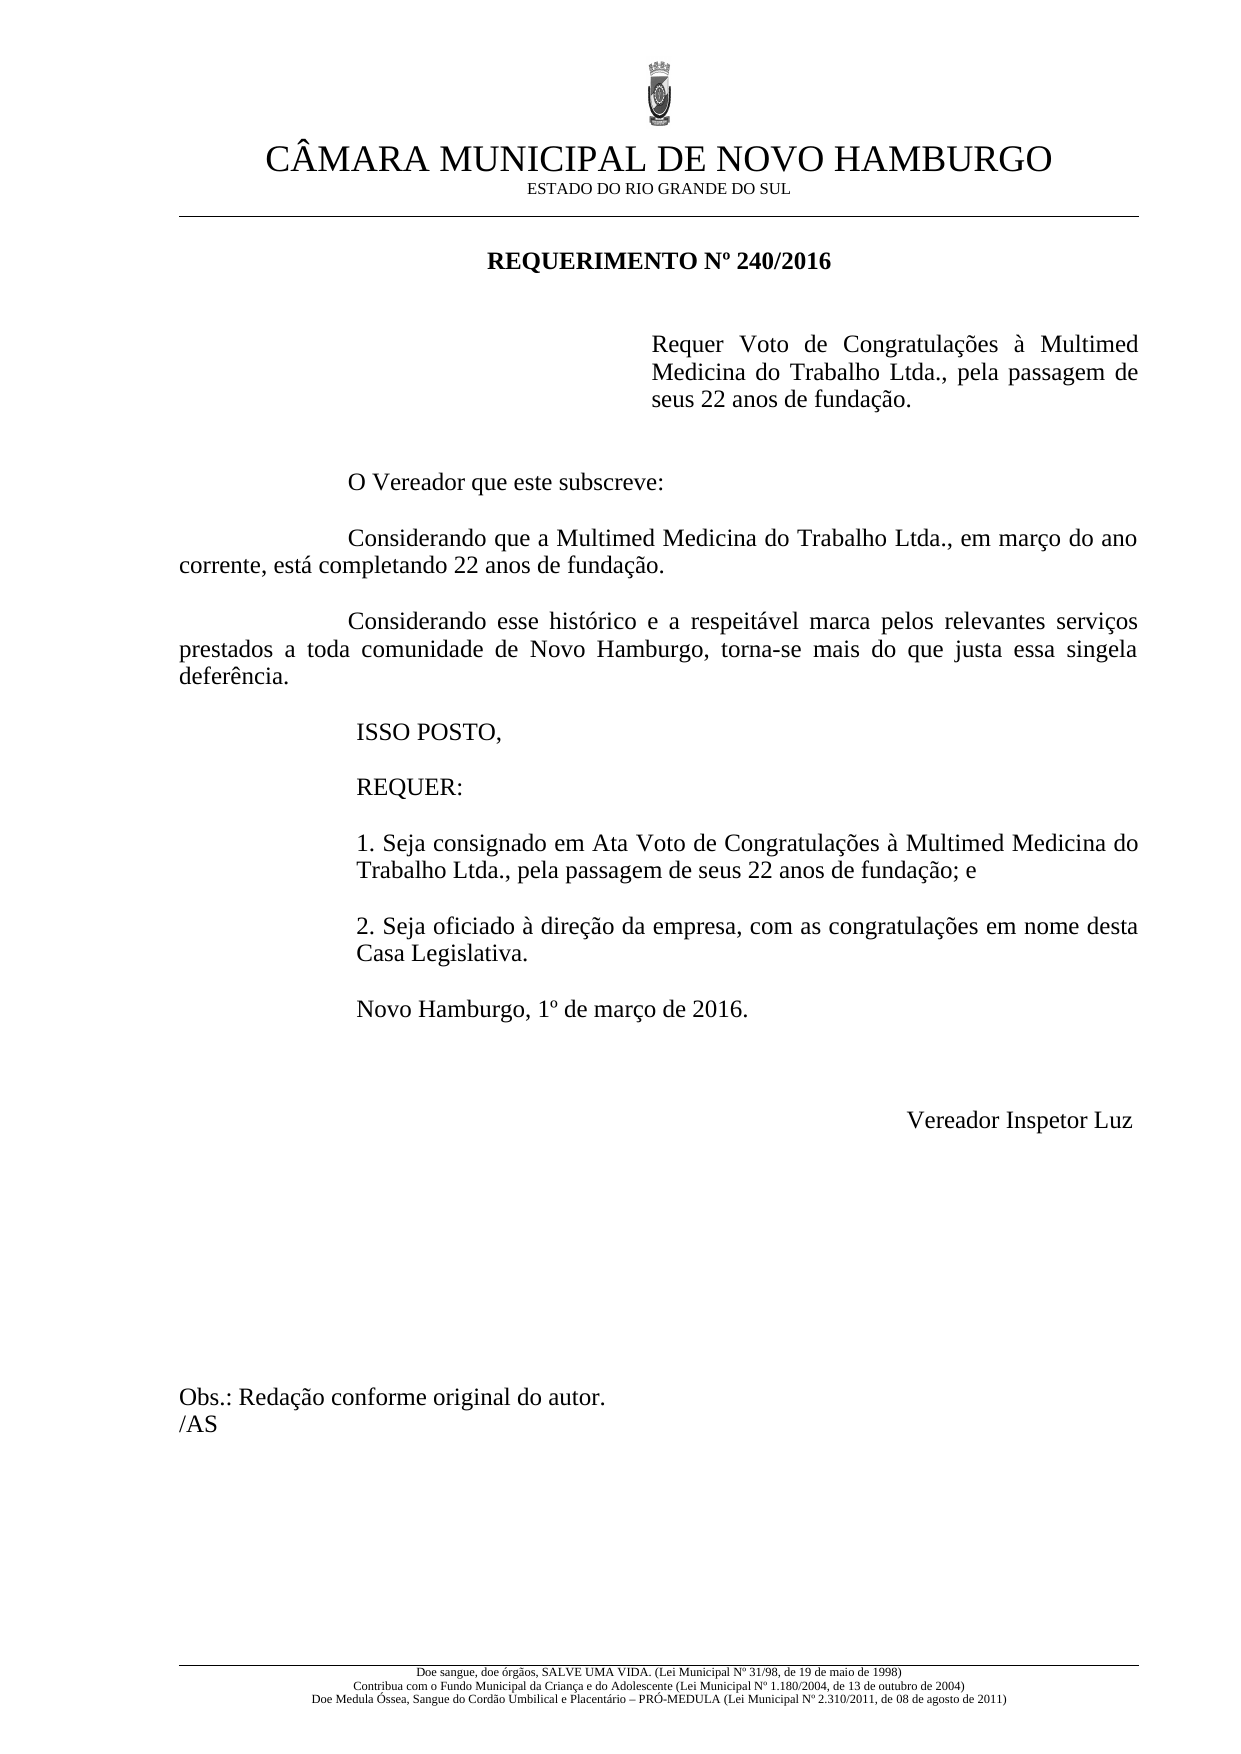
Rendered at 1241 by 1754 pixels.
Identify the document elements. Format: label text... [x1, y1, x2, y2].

text REQUERIMENTO Nº 240/2016 [179, 247, 1139, 274]
text Novo Hamburgo, 1º de março de 2016. [179, 995, 1139, 1023]
text Considerando que a Multimed Medicina do Trabalho Ltda., em março do ano corrente, está completando 22 anos de fundação. [179, 524, 1139, 579]
text ISSO POSTO, [179, 718, 1139, 746]
text 1. Seja consignado em Ata Voto de Congratulações à Multimed Medicina do Trabalho Ltda., pela passagem de seus 22 anos de fundação; e [356, 829, 1139, 884]
text Considerando esse histórico e a respeitável marca pelos relevantes serviços prestados a toda comunidade de Novo Hamburgo, torna-se mais do que justa essa singela deferência. [179, 607, 1139, 690]
text Vereador Inspetor Luz [652, 1106, 1139, 1133]
text O Vereador que este subscreve: [179, 468, 1139, 496]
text 2. Seja oficiado à direção da empresa, com as congratulações em nome desta Casa Legislativa. [356, 912, 1139, 967]
text Obs.: Redação conforme original do autor. [179, 1383, 1139, 1411]
text REQUER: [179, 773, 1139, 801]
text /AS [179, 1411, 1139, 1438]
text Requer Voto de Congratulações à Multimed Medicina do Trabalho Ltda., pela passagem de seus 22 anos de fundação. [651, 330, 1139, 413]
